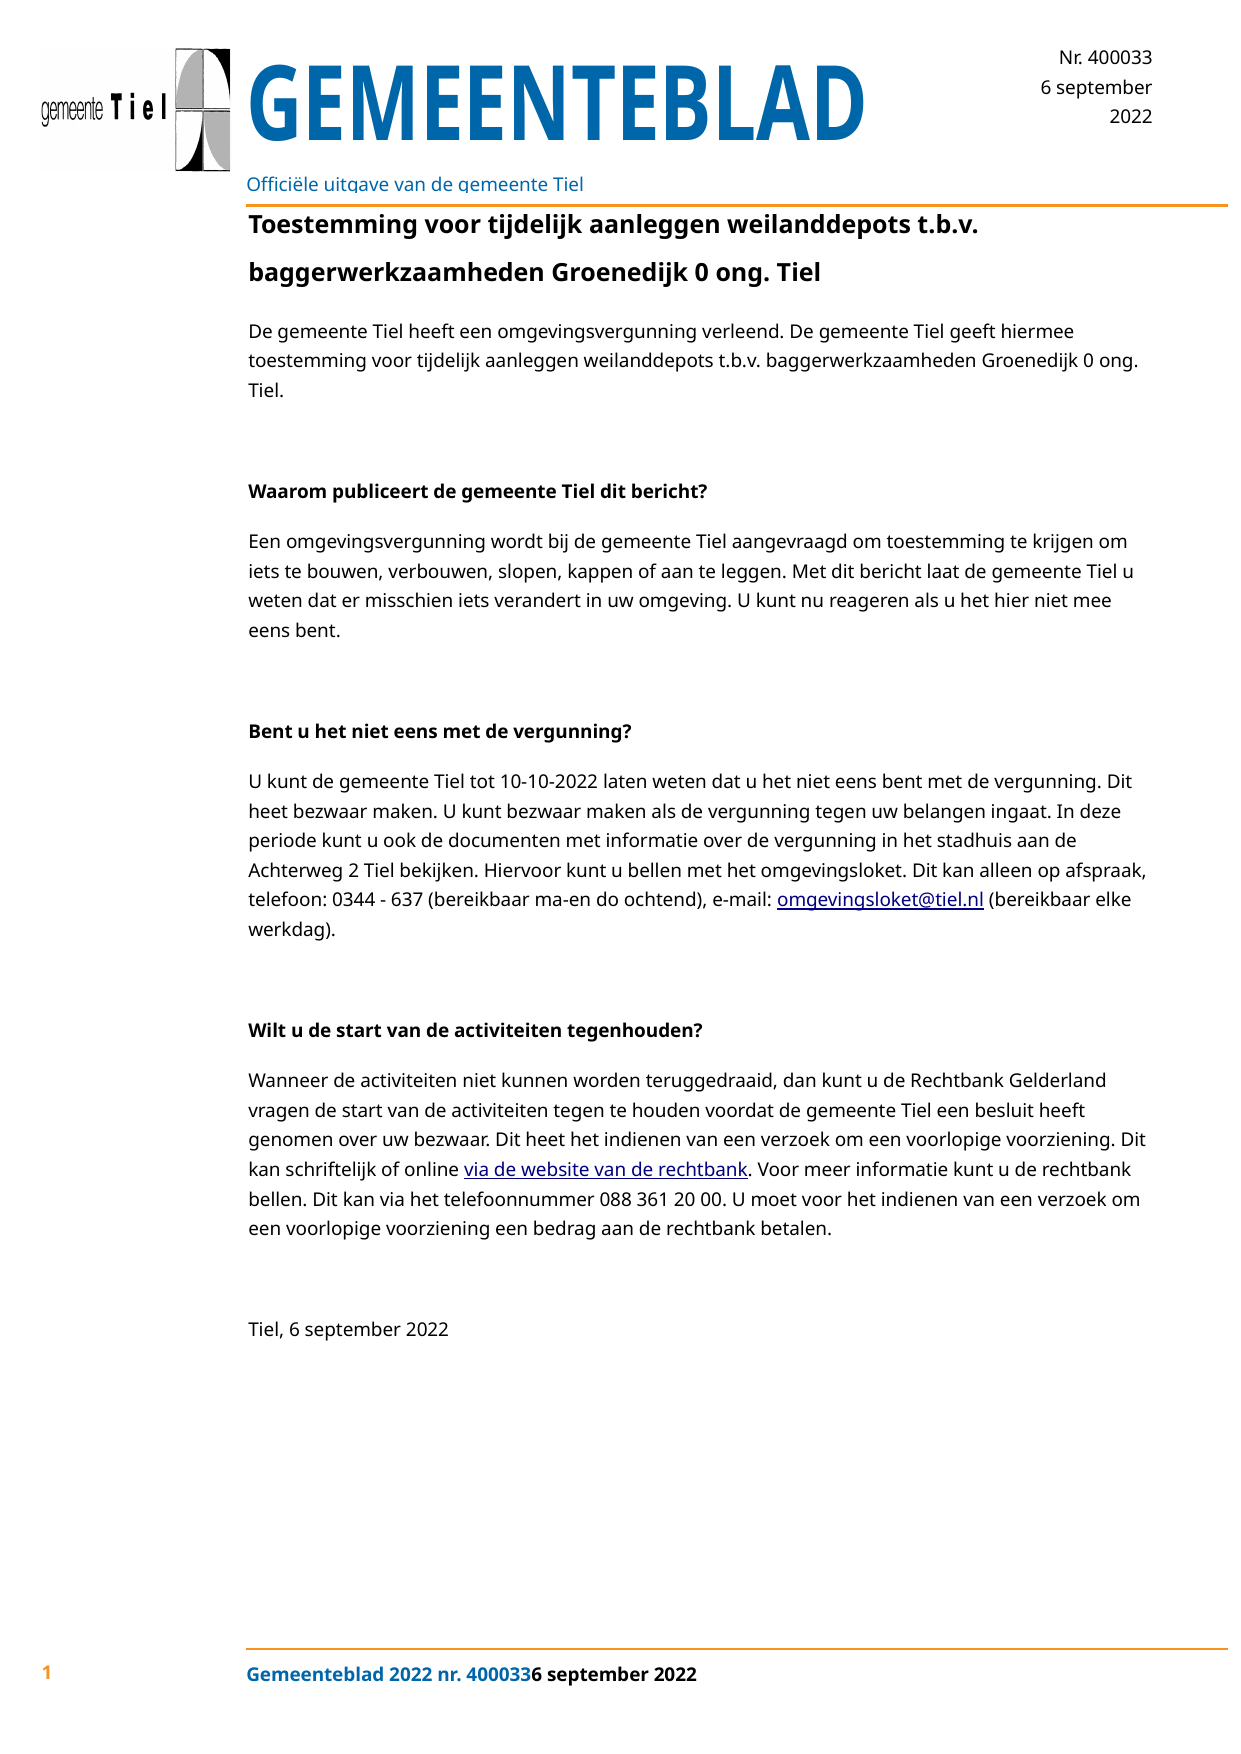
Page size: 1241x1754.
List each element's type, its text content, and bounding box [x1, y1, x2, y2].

text Wanneer de activiteiten niet kunnen worden teruggedraaid, dan kunt u de Rechtbank Gelderland vragen de start van de activiteiten tegen te houden voordat de gemeente Tiel een besluit heeft genomen over uw bezwaar. Dit heet het indienen van een verzoek om een voorlopige voorziening. Dit kan schriftelijk of online via de website van de rechtbank. Voor meer informatie kunt u de rechtbank bellen. Dit kan via het telefoonnummer 088 361 20 00. U moet voor het indienen van een verzoek om een voorlopige voorziening een bedrag aan de rechtbank betalen. [248, 1067, 1152, 1241]
text U kunt de gemeente Tiel tot 10-10-2022 laten weten dat u het niet eens bent met de vergunning. Dit heet bezwaar maken. U kunt bezwaar maken als de vergunning tegen uw belangen ingaat. In deze periode kunt u ook de documenten met informatie over de vergunning in het stadhuis aan de Achterweg 2 Tiel bekijken. Hiervoor kunt u bellen met het omgevingsloket. Dit kan alleen op afspraak, telefoon: 0344 - 637 (bereikbaar ma-en do ochtend), e-mail: omgevingsloket@tiel.nl (bereikbaar elke werkdag). [248, 768, 1152, 942]
picture [41, 47, 231, 172]
text Een omgevingsvergunning wordt bij de gemeente Tiel aangevraagd om toestemming te krijgen om iets te bouwen, verbouwen, slopen, kappen of aan te leggen. Met dit bericht laat de gemeente Tiel u weten dat er misschien iets verandert in uw omgeving. U kunt nu reageren als u het hier niet mee eens bent. [248, 528, 1152, 643]
text Tiel, 6 september 2022 [248, 1316, 1152, 1342]
text Waarom publiceert de gemeente Tiel dit bericht? [248, 478, 1152, 504]
text De gemeente Tiel heeft een omgevingsvergunning verleend. De gemeente Tiel geeft hiermee toestemming voor tijdelijk aanleggen weilanddepots t.b.v. baggerwerkzaamheden Groenedijk 0 ong. Tiel. [248, 318, 1152, 403]
text Toestemming voor tijdelijk aanleggen weilanddepots t.b.v. baggerwerkzaamheden Groenedijk 0 ong. Tiel [248, 207, 1152, 288]
text Bent u het niet eens met de vergunning? [248, 718, 1152, 744]
text Wilt u de start van de activiteiten tegenhouden? [248, 1017, 1152, 1043]
